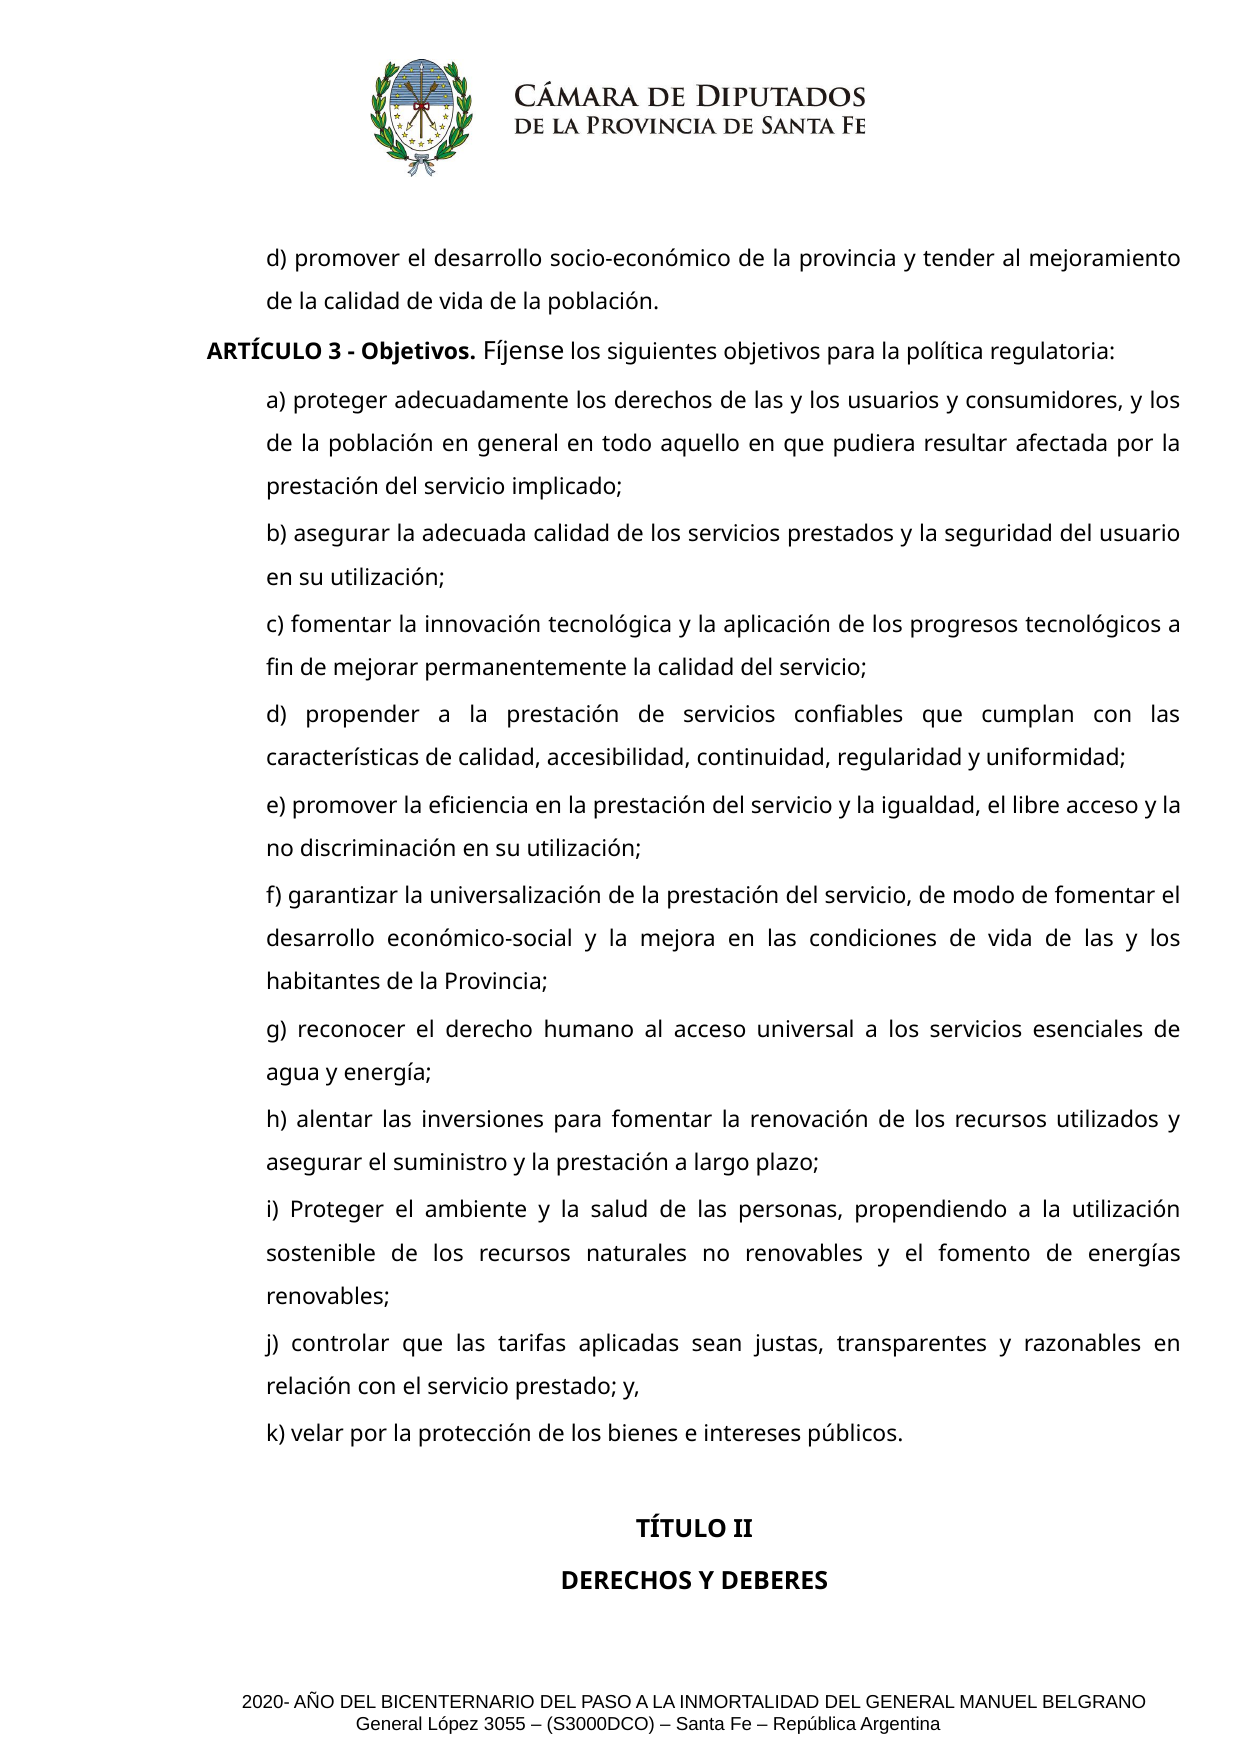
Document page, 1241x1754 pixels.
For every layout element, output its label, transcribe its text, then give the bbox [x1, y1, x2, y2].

text TÍTULO II [207, 1511, 1182, 1545]
text g) reconocer el derecho humano al acceso universal a los servicios esenciales de agua y energía; [266, 1012, 1182, 1087]
text h) alentar las inversiones para fomentar la renovación de los recursos utilizados y asegurar el suministro y la prestación a largo plazo; [266, 1103, 1182, 1177]
text j) controlar que las tarifas aplicadas sean justas, transparentes y razonables en relación con el servicio prestado; y, [266, 1327, 1182, 1401]
picture [370, 59, 866, 181]
text i) Proteger el ambiente y la salud de las personas, propendiendo a la utilización sostenible de los recursos naturales no renovables y el fomento de energías renovables; [266, 1193, 1182, 1311]
text d) propender a la prestación de servicios confiables que cumplan con las características de calidad, accesibilidad, continuidad, regularidad y uniformidad; [266, 698, 1182, 772]
text f) garantizar la universalización de la prestación del servicio, de modo de fomentar el desarrollo económico-social y la mejora en las condiciones de vida de las y los habitantes de la Provincia; [266, 879, 1182, 996]
text d) promover el desarrollo socio-económico de la provincia y tender al mejoramiento de la calidad de vida de la población. [266, 242, 1182, 317]
text DERECHOS Y DEBERES [207, 1562, 1182, 1596]
text b) asegurar la adecuada calidad de los servicios prestados y la seguridad del usuario en su utilización; [266, 517, 1182, 592]
text ARTÍCULO 3 - Objetivos. Fíjense los siguientes objetivos para la política regulatoria: [207, 333, 1182, 367]
text k) velar por la protección de los bienes e intereses públicos. [266, 1417, 1182, 1448]
text e) promover la eficiencia en la prestación del servicio y la igualdad, el libre acceso y la no discriminación en su utilización; [266, 788, 1182, 863]
text a) proteger adecuadamente los derechos de las y los usuarios y consumidores, y los de la población en general en todo aquello en que pudiera resultar afectada por la prestación del servicio implicado; [266, 384, 1182, 501]
text c) fomentar la innovación tecnológica y la aplicación de los progresos tecnológicos a fin de mejorar permanentemente la calidad del servicio; [266, 608, 1182, 682]
